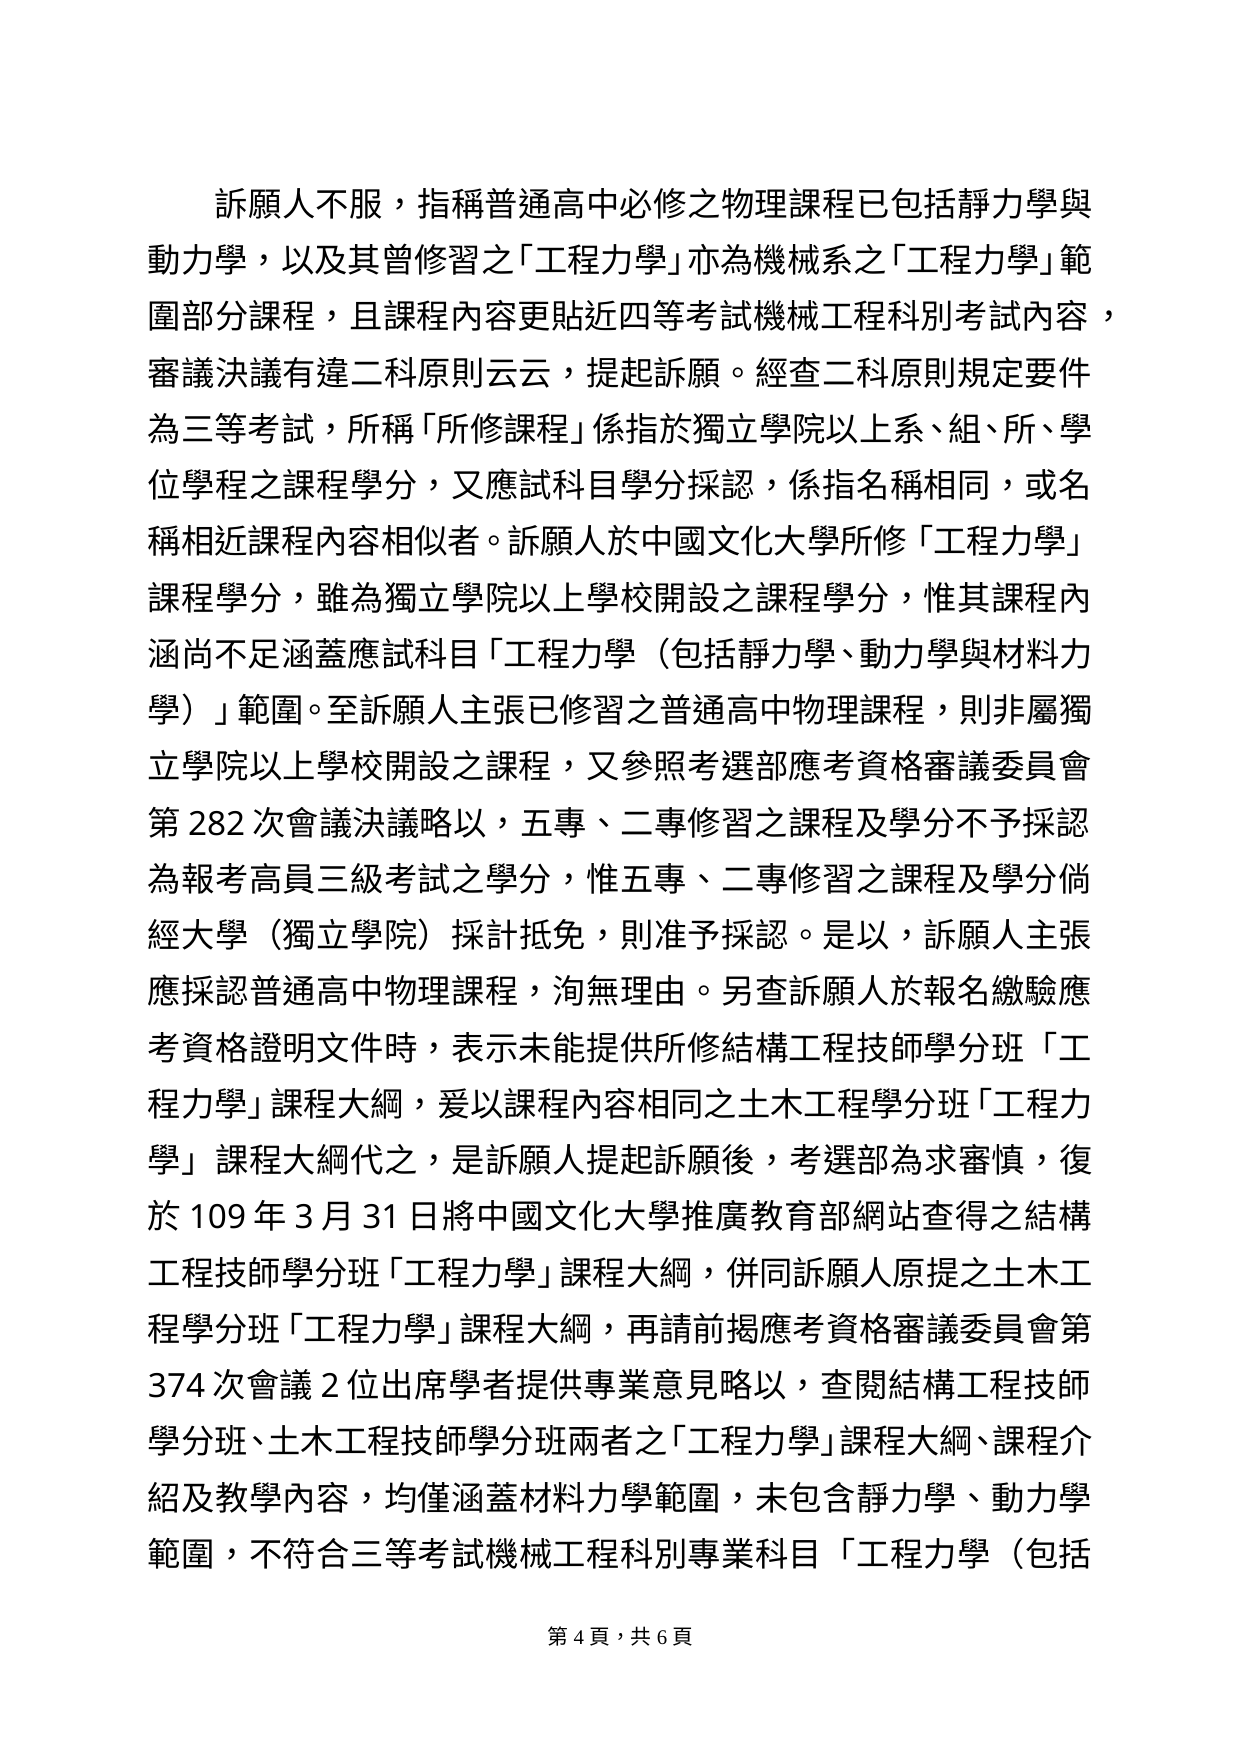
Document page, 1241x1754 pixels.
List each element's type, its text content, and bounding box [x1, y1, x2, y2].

text 訴願人不服，指稱普通高中必修之物理課程已包括靜力學與動力學，以及其曾修習之「工程力學」亦為機械系之「工程力學」範圍部分課程，且課程內容更貼近四等考試機械工程科別考試內容，審議決議有違二科原則云云，提起訴願。經查二科原則規定要件為三等考試，所稱「所修課程」係指於獨立學院以上系、組、所、學位學程之課程學分，又應試科目學分採認，係指名稱相同，或名稱相近課程內容相似者。訴願人於中國文化大學所修「工程力學」課程學分，雖為獨立學院以上學校開設之課程學分，惟其課程內涵尚不足涵蓋應試科目「工程力學（包括靜力學、動力學與材料力學）」範圍。至訴願人主張已修習之普通高中物理課程，則非屬獨立學院以上學校開設之課程，又參照考選部應考資格審議委員會第282次會議決議略以，五專、二專修習之課程及學分不予採認為報考高員三級考試之學分，惟五專、二專修習之課程及學分倘經大學（獨立學院）採計抵免，則准予採認。是以，訴願人主張應採認普通高中物理課程，洵無理由。另查訴願人於報名繳驗應考資格證明文件時，表示未能提供所修結構工程技師學分班「工程力學」課程大綱，爰以課程內容相同之土木工程學分班「工程力學」課程大綱代之，是訴願人提起訴願後，考選部為求審慎，復於109年3月31日將中國文化大學推廣教育部網站查得之結構工程技師學分班「工程力學」課程大綱，併同訴願人原提之土木工程學分班「工程力學」課程大綱，再請前揭應考資格審議委員會第374次會議2位出席學者提供專業意見略以，查閱結構工程技師學分班、土木工程技師學分班兩者之「工程力學」課程大綱、課程介紹及教學內容，均僅涵蓋材料力學範圍，未包含靜力學、動力學範圍，不符合三等考試機械工程科別專業科目「工程力學（包括靜力學、動力學與材料力學）」命題大綱所界定之命題範圍。茲以訴願人繳驗之學分證明，業經提報考選部應考資格審議委員會審議，認定不符二科原則規定；嗣訴願人提起訴願，考選部亦再請該部應考資格審議委員會2位列席學者提供專業意見，仍認訴願人所修習之「工程力學」，不得比照「工程力學（包括靜力學、動力學與材料力學）」，不具本項考試應考資格。而有關應考資格規定與審查，涉及考試之專業判斷，除非有未遵守法定程序或其判斷就形式觀察有顯然錯誤或有恣意濫用等情事外，原則上應予尊重。綜上，訴願人所具資格核與公務人員特種考試關務人員考試規則第3條附表一規定不符，考選部據以作成否准其報考之處分，洵無違誤，應予維持。 [148, 174, 1092, 1580]
